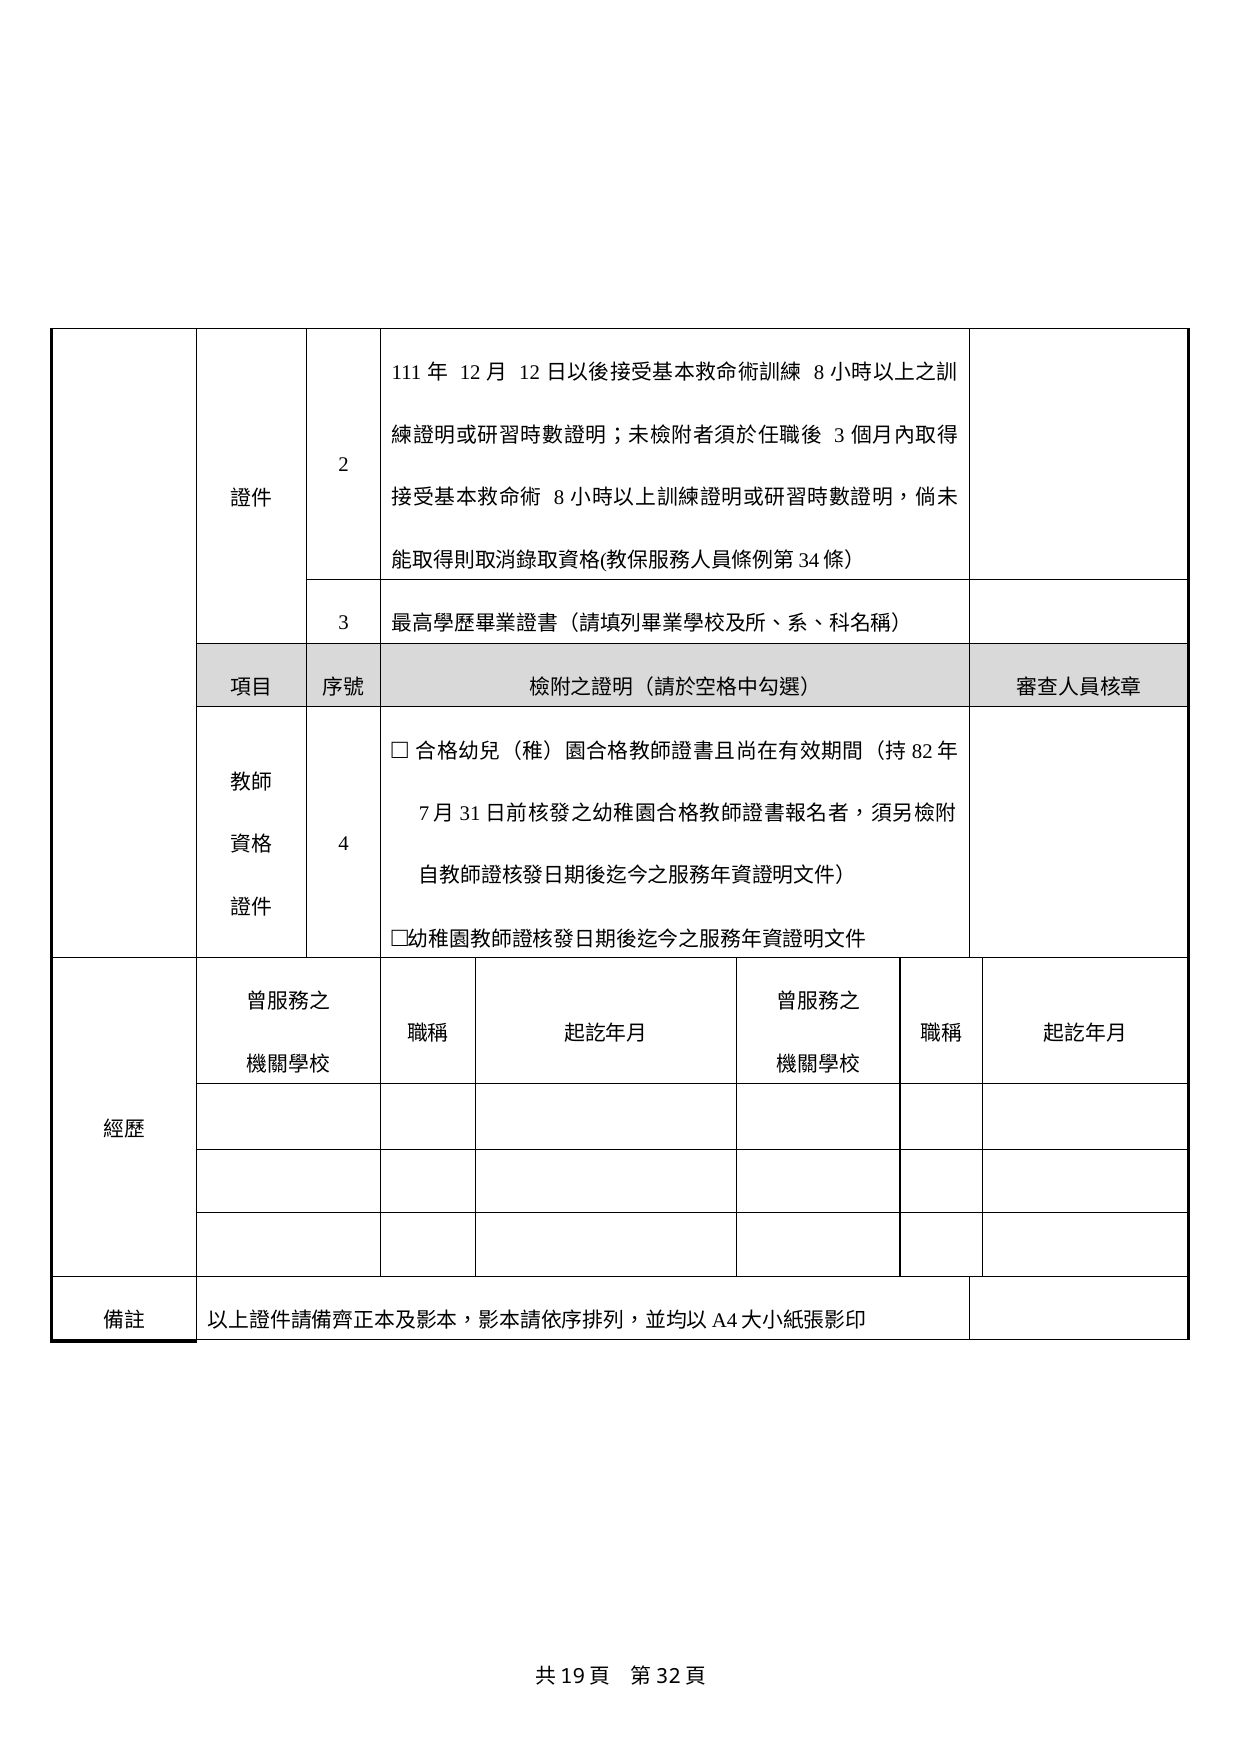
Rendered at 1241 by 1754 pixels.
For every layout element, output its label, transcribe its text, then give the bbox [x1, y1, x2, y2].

table_cell [983, 1150, 1187, 1212]
table_cell [901, 1084, 982, 1149]
table_cell [381, 1213, 475, 1276]
table_cell 檢附之證明（請於空格中勾選） [381, 644, 969, 706]
table_cell [983, 1084, 1187, 1149]
table_cell [970, 329, 1187, 579]
table_cell 序號 [307, 644, 380, 706]
table_cell [901, 1213, 982, 1276]
table_cell [53, 329, 196, 957]
table_cell 最高學歷畢業證書（請填列畢業學校及所、系、科名稱） [381, 580, 969, 643]
table_cell 曾服務之 機關學校 [197, 958, 380, 1083]
table_cell 教師 資格 證件 [197, 707, 306, 957]
table_cell [970, 707, 1187, 957]
table_cell [381, 1084, 475, 1149]
table_cell 3 [307, 580, 380, 643]
table_cell 職稱 [381, 958, 475, 1083]
table_cell [901, 1150, 982, 1212]
table_cell 以上證件請備齊正本及影本，影本請依序排列，並均以A4大小紙張影印 [197, 1277, 969, 1339]
table_cell □ 合格幼兒（稚）園合格教師證書且尚在有效期間（持82年7月31日前核發之幼稚園合格教師證書報名者，須另檢附自教師證核發日期後迄今之服務年資證明文件） □幼稚園教師證核發日期後迄今之服務年資證明文件 [381, 707, 969, 957]
table_cell 審查人員核章 [970, 644, 1187, 706]
table_cell 起訖年月 [476, 958, 736, 1083]
table_cell [197, 1084, 380, 1149]
table_cell [476, 1150, 736, 1212]
table_cell 111 年 12 月 12 日以後接受基本救命術訓練 8 小時以上之訓練證明或研習時數證明；未檢附者須於任職後 3 個月內取得接受基本救命術 8 小時以上訓練證明或研習時數證明，倘未能取得則取消錄取資格(教保服務人員條例第34條） [381, 329, 969, 579]
table_cell [970, 580, 1187, 643]
table_cell 起訖年月 [983, 958, 1187, 1083]
table_cell [737, 1213, 899, 1276]
table_cell 曾服務之 機關學校 [737, 958, 899, 1083]
table_cell 證件 [197, 329, 306, 643]
table_cell [381, 1150, 475, 1212]
table_cell [737, 1084, 899, 1149]
table_cell 經歷 [53, 958, 196, 1276]
table_cell [476, 1084, 736, 1149]
table_cell 項目 [197, 644, 306, 706]
table_cell 4 [307, 707, 380, 957]
table_cell [983, 1213, 1187, 1276]
table_cell [970, 1277, 1187, 1339]
table_cell [197, 1213, 380, 1276]
table_cell 2 [307, 329, 380, 579]
table_cell 職稱 [901, 958, 982, 1083]
table_cell 備註 [53, 1277, 196, 1339]
table_cell [197, 1150, 380, 1212]
table_cell [737, 1150, 899, 1212]
table_cell [476, 1213, 736, 1276]
